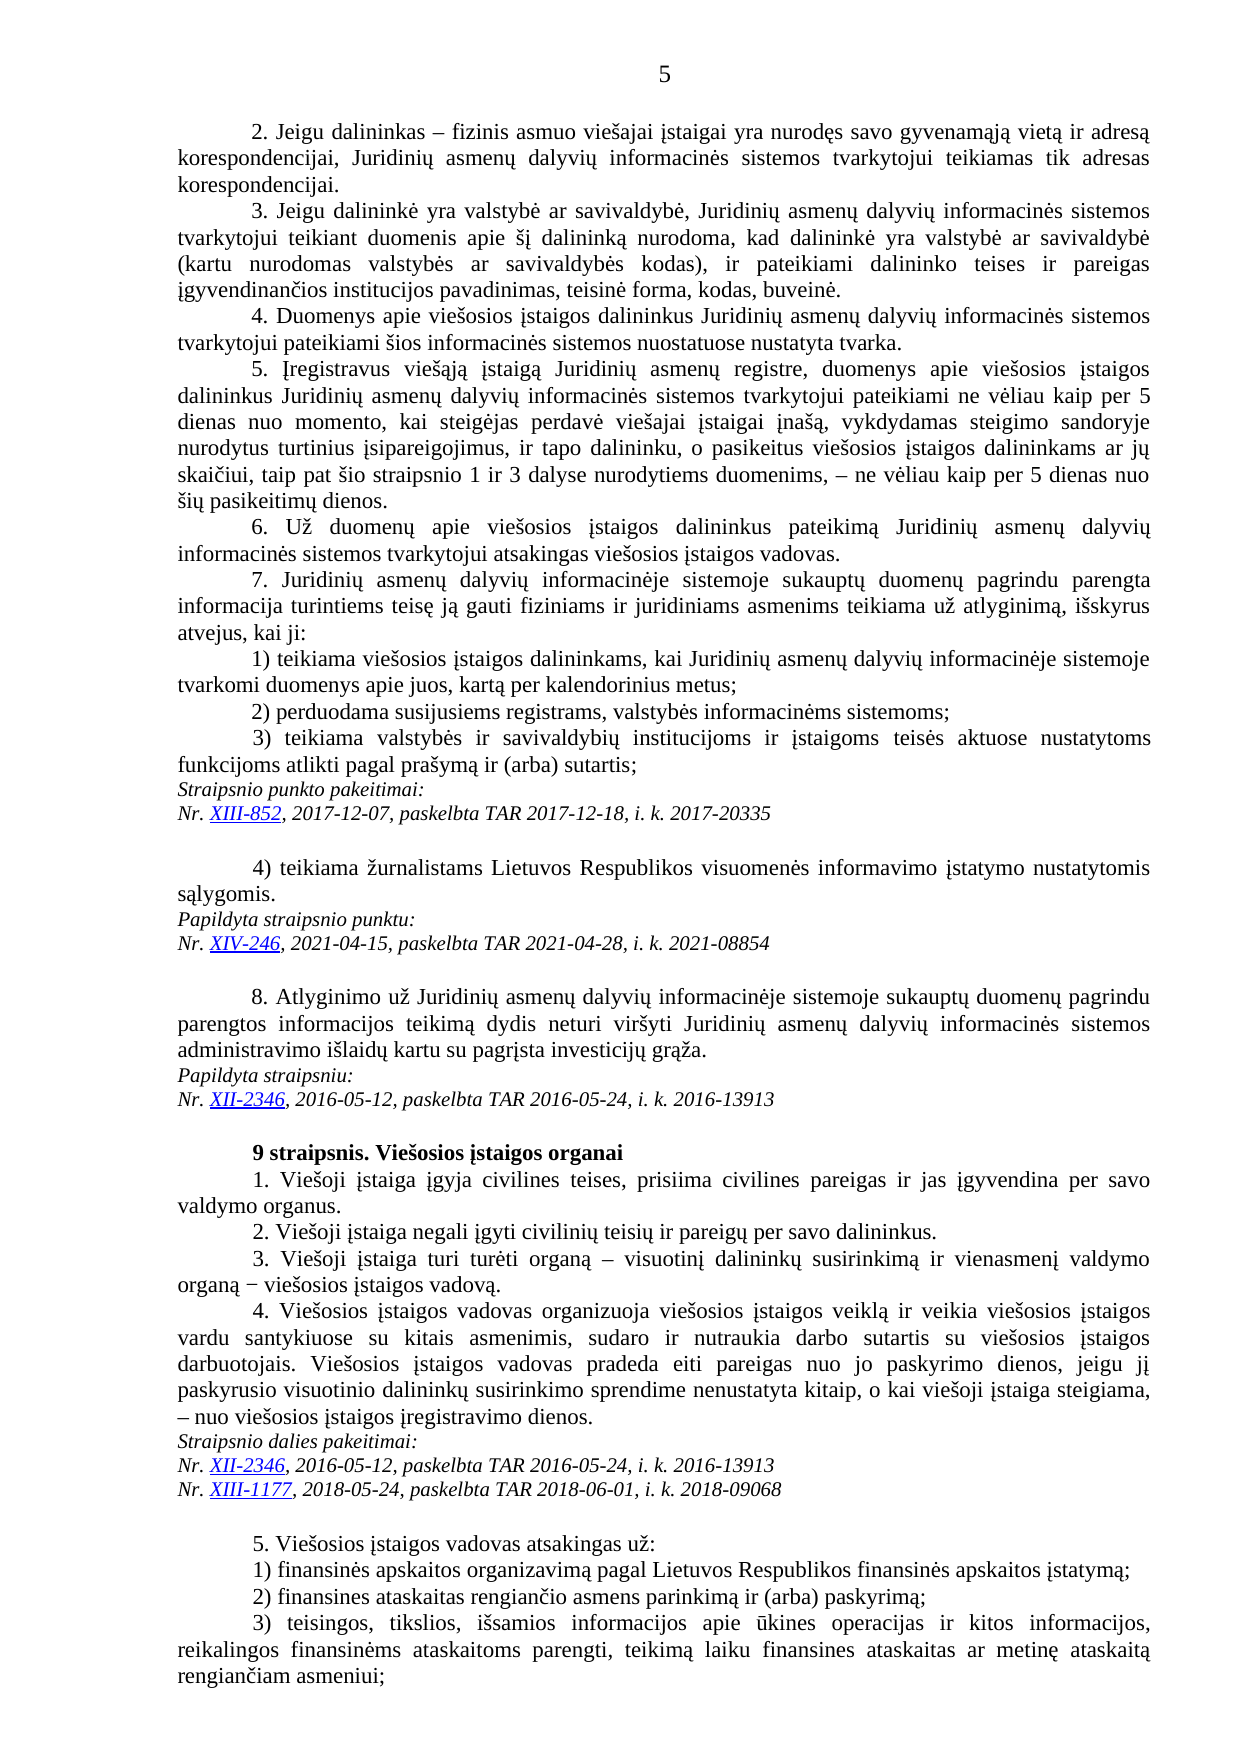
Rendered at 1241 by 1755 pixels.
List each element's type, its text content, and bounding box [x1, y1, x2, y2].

text 4) teikiama žurnalistams Lietuvos Respublikos visuomenės informavimo įstatymo nustatytomis sąlygomis. [177, 854, 1152, 907]
text Nr. XII-2346, 2016-05-12, paskelbta TAR 2016-05-24, i. k. 2016-13913 [177, 1453, 1152, 1477]
text Nr. XIII-1177, 2018-05-24, paskelbta TAR 2018-06-01, i. k. 2018-09068 [177, 1477, 1152, 1501]
text 2) finansines ataskaitas rengiančio asmens parinkimą ir (arba) paskyrimą; [177, 1583, 1152, 1609]
text 3) teikiama valstybės ir savivaldybių institucijoms ir įstaigoms teisės aktuose nustatytoms funkcijoms atlikti pagal prašymą ir (arba) sutartis; [177, 724, 1152, 777]
text 1) teikiama viešosios įstaigos dalininkams, kai Juridinių asmenų dalyvių informacinėje sistemoje tvarkomi duomenys apie juos, kartą per kalendorinius metus; [177, 645, 1152, 698]
text 4. Duomenys apie viešosios įstaigos dalininkus Juridinių asmenų dalyvių informacinės sistemos tvarkytojui pateikiami šios informacinės sistemos nuostatuose nustatyta tvarka. [177, 303, 1152, 355]
text 4. Viešosios įstaigos vadovas organizuoja viešosios įstaigos veiklą ir veikia viešosios įstaigos vardu santykiuose su kitais asmenimis, sudaro ir nutraukia darbo sutartis su viešosios įstaigos darbuotojais. Viešosios įstaigos vadovas pradeda eiti pareigas nuo jo paskyrimo dienos, jeigu jį paskyrusio visuotinio dalininkų susirinkimo sprendime nenustatyta kitaip, o kai viešoji įstaiga steigiama, – nuo viešosios įstaigos įregistravimo dienos. [177, 1297, 1152, 1429]
text Nr. XIII-852, 2017-12-07, paskelbta TAR 2017-12-18, i. k. 2017-20335 [177, 801, 1152, 825]
text Straipsnio punkto pakeitimai: [177, 777, 1152, 801]
text 2. Jeigu dalininkas – fizinis asmuo viešajai įstaigai yra nurodęs savo gyvenamąją vietą ir adresą korespondencijai, Juridinių asmenų dalyvių informacinės sistemos tvarkytojui teikiamas tik adresas korespondencijai. [177, 118, 1152, 197]
text 1. Viešoji įstaiga įgyja civilines teises, prisiima civilines pareigas ir jas įgyvendina per savo valdymo organus. [177, 1166, 1152, 1218]
text 6. Už duomenų apie viešosios įstaigos dalininkus pateikimą Juridinių asmenų dalyvių informacinės sistemos tvarkytojui atsakingas viešosios įstaigos vadovas. [177, 513, 1152, 566]
text Nr. XII-2346, 2016-05-12, paskelbta TAR 2016-05-24, i. k. 2016-13913 [177, 1087, 1152, 1111]
text Nr. XIV-246, 2021-04-15, paskelbta TAR 2021-04-28, i. k. 2021-08854 [177, 931, 1152, 955]
text 9 straipsnis. Viešosios įstaigos organai [177, 1139, 1152, 1166]
text 3. Viešoji įstaiga turi turėti organą – visuotinį dalininkų susirinkimą ir vienasmenį valdymo organą − viešosios įstaigos vadovą. [177, 1245, 1152, 1297]
text 2. Viešoji įstaiga negali įgyti civilinių teisių ir pareigų per savo dalininkus. [177, 1218, 1152, 1245]
text 5. Įregistravus viešąją įstaigą Juridinių asmenų registre, duomenys apie viešosios įstaigos dalininkus Juridinių asmenų dalyvių informacinės sistemos tvarkytojui pateikiami ne vėliau kaip per 5 dienas nuo momento, kai steigėjas perdavė viešajai įstaigai įnašą, vykdydamas steigimo sandoryje nurodytus turtinius įsipareigojimus, ir tapo dalininku, o pasikeitus viešosios įstaigos dalininkams ar jų skaičiui, taip pat šio straipsnio 1 ir 3 dalyse nurodytiems duomenims, – ne vėliau kaip per 5 dienas nuo šių pasikeitimų dienos. [177, 355, 1152, 513]
text 1) finansinės apskaitos organizavimą pagal Lietuvos Respublikos finansinės apskaitos įstatymą; [177, 1557, 1152, 1583]
text Papildyta straipsniu: [177, 1062, 1152, 1087]
text Papildyta straipsnio punktu: [177, 907, 1152, 931]
text Straipsnio dalies pakeitimai: [177, 1429, 1152, 1453]
text 5. Viešosios įstaigos vadovas atsakingas už: [177, 1530, 1152, 1557]
text 2) perduodama susijusiems registrams, valstybės informacinėms sistemoms; [177, 698, 1152, 724]
text 8. Atlyginimo už Juridinių asmenų dalyvių informacinėje sistemoje sukauptų duomenų pagrindu parengtos informacijos teikimą dydis neturi viršyti Juridinių asmenų dalyvių informacinės sistemos administravimo išlaidų kartu su pagrįsta investicijų grąža. [177, 983, 1152, 1062]
text 3. Jeigu dalininkė yra valstybė ar savivaldybė, Juridinių asmenų dalyvių informacinės sistemos tvarkytojui teikiant duomenis apie šį dalininką nurodoma, kad dalininkė yra valstybė ar savivaldybė (kartu nurodomas valstybės ar savivaldybės kodas), ir pateikiami dalininko teises ir pareigas įgyvendinančios institucijos pavadinimas, teisinė forma, kodas, buveinė. [177, 197, 1152, 303]
text 3) teisingos, tikslios, išsamios informacijos apie ūkines operacijas ir kitos informacijos, reikalingos finansinėms ataskaitoms parengti, teikimą laiku finansines ataskaitas ar metinę ataskaitą rengiančiam asmeniui; [177, 1609, 1152, 1688]
text 7. Juridinių asmenų dalyvių informacinėje sistemoje sukauptų duomenų pagrindu parengta informacija turintiems teisę ją gauti fiziniams ir juridiniams asmenims teikiama už atlyginimą, išskyrus atvejus, kai ji: [177, 566, 1152, 645]
